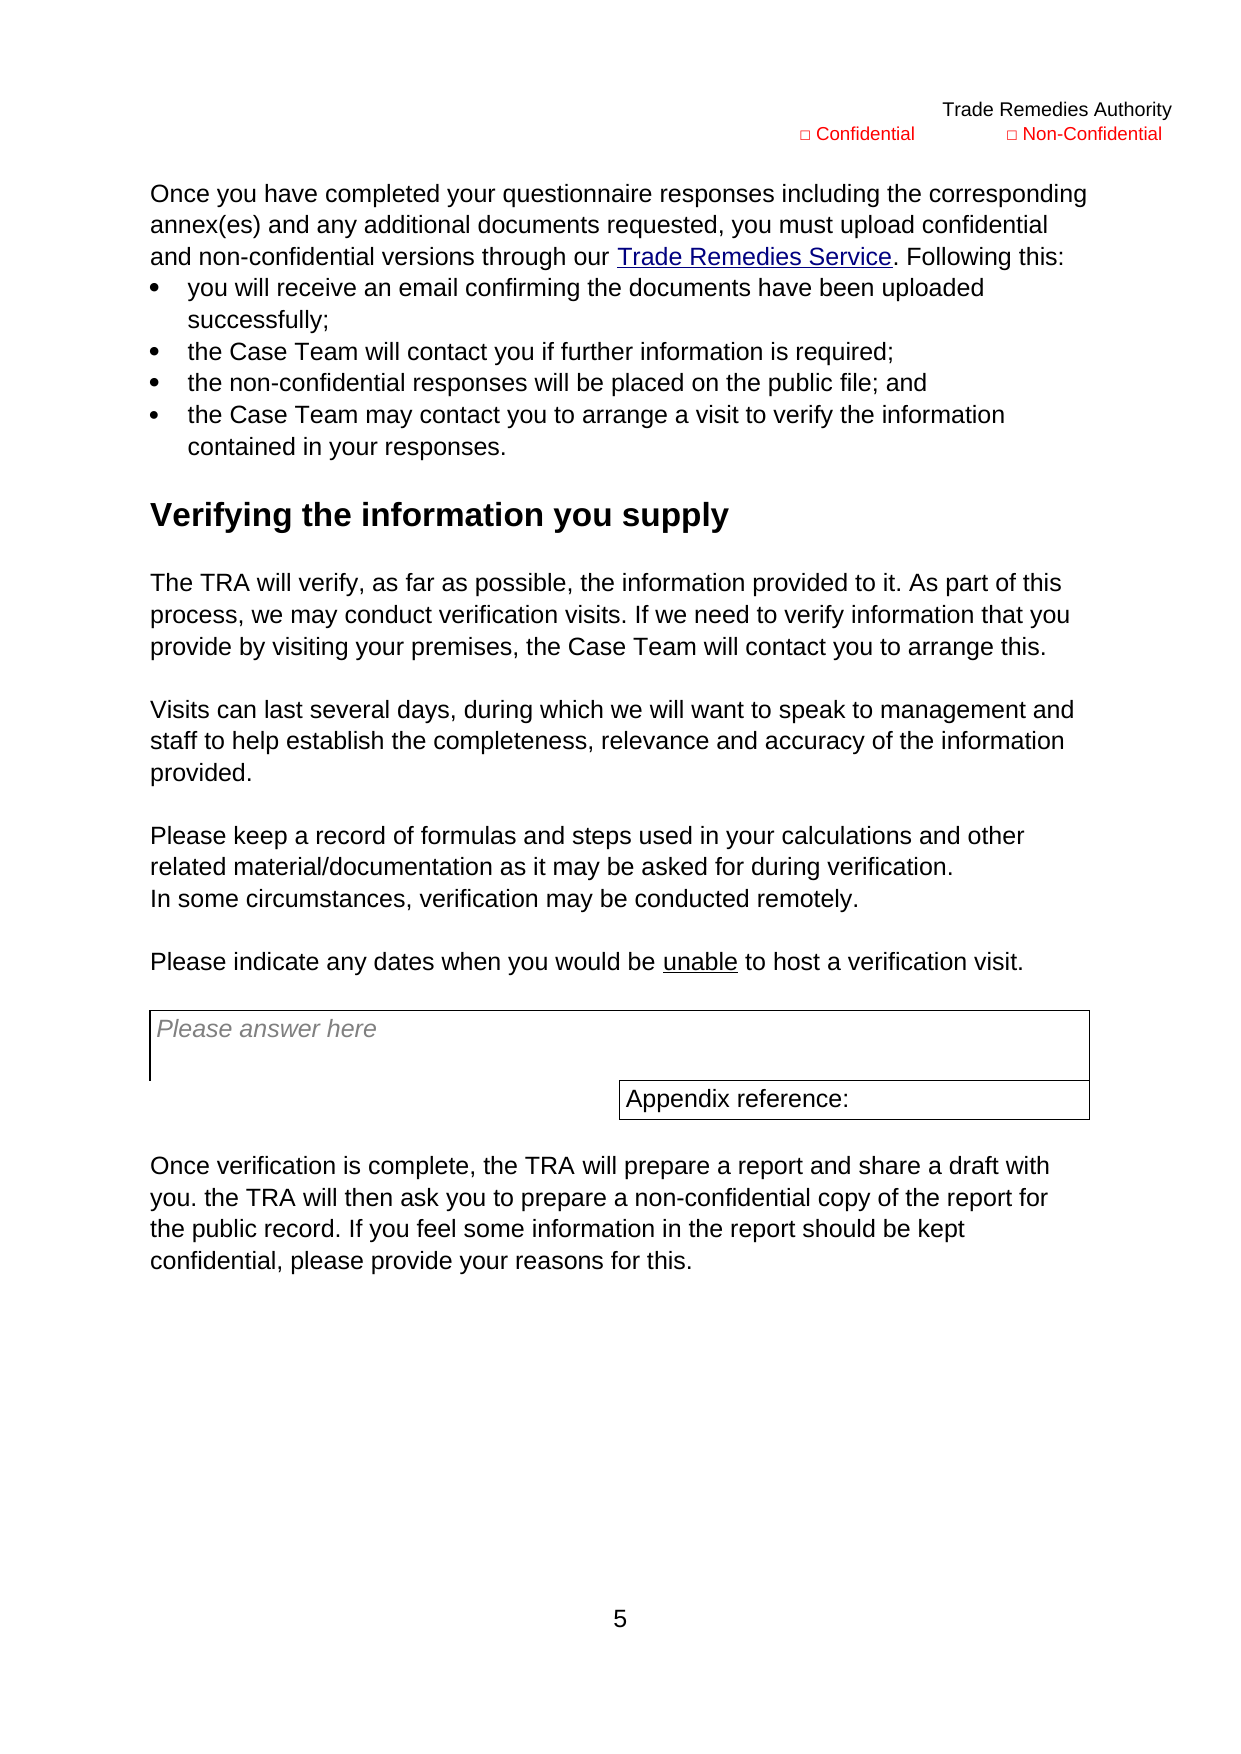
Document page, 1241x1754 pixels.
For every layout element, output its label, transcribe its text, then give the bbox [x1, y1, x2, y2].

list the non-confidential responses will be placed on the public file; and [150, 368, 1090, 397]
text The TRA will verify, as far as possible, the information provided to it. As part of this process, we may conduct verification visits. If we need to verify information that you provide by visiting your premises, the Case Team will contact you to arrange this. [150, 568, 1090, 660]
subtitle Verifying the information you supply [150, 494, 1090, 533]
text In some circumstances, verification may be conducted remotely. [150, 884, 1090, 913]
list you will receive an email confirming the documents have been uploaded successfully; [150, 273, 1090, 334]
list the Case Team may contact you to arrange a visit to verify the information contained in your responses. [150, 400, 1090, 460]
table_cell [150, 1081, 619, 1119]
list the Case Team will contact you if further information is required; [150, 337, 1090, 365]
text Once verification is complete, the TRA will prepare a report and share a draft with you. the TRA will then ask you to prepare a non-confidential copy of the report for the public record. If you feel some information in the report should be kept confidential, please provide your reasons for this. [150, 1151, 1090, 1275]
text Once you have completed your questionnaire responses including the corresponding annex(es) and any additional documents requested, you must upload confidential and non-confidential versions through our Trade Remedies Service. Following this: [150, 179, 1090, 271]
text Visits can last several days, during which we will want to speak to management and staff to help establish the completeness, relevance and accuracy of the information provided. [150, 694, 1090, 786]
text Please keep a record of formulas and steps used in your calculations and other related material/documentation as it may be asked for during verification. [150, 821, 1090, 881]
table_header Please answer here [151, 1011, 1089, 1080]
text Please indicate any dates when you would be unable to host a verification visit. [150, 947, 1090, 976]
table_cell Appendix reference: [620, 1081, 1089, 1119]
